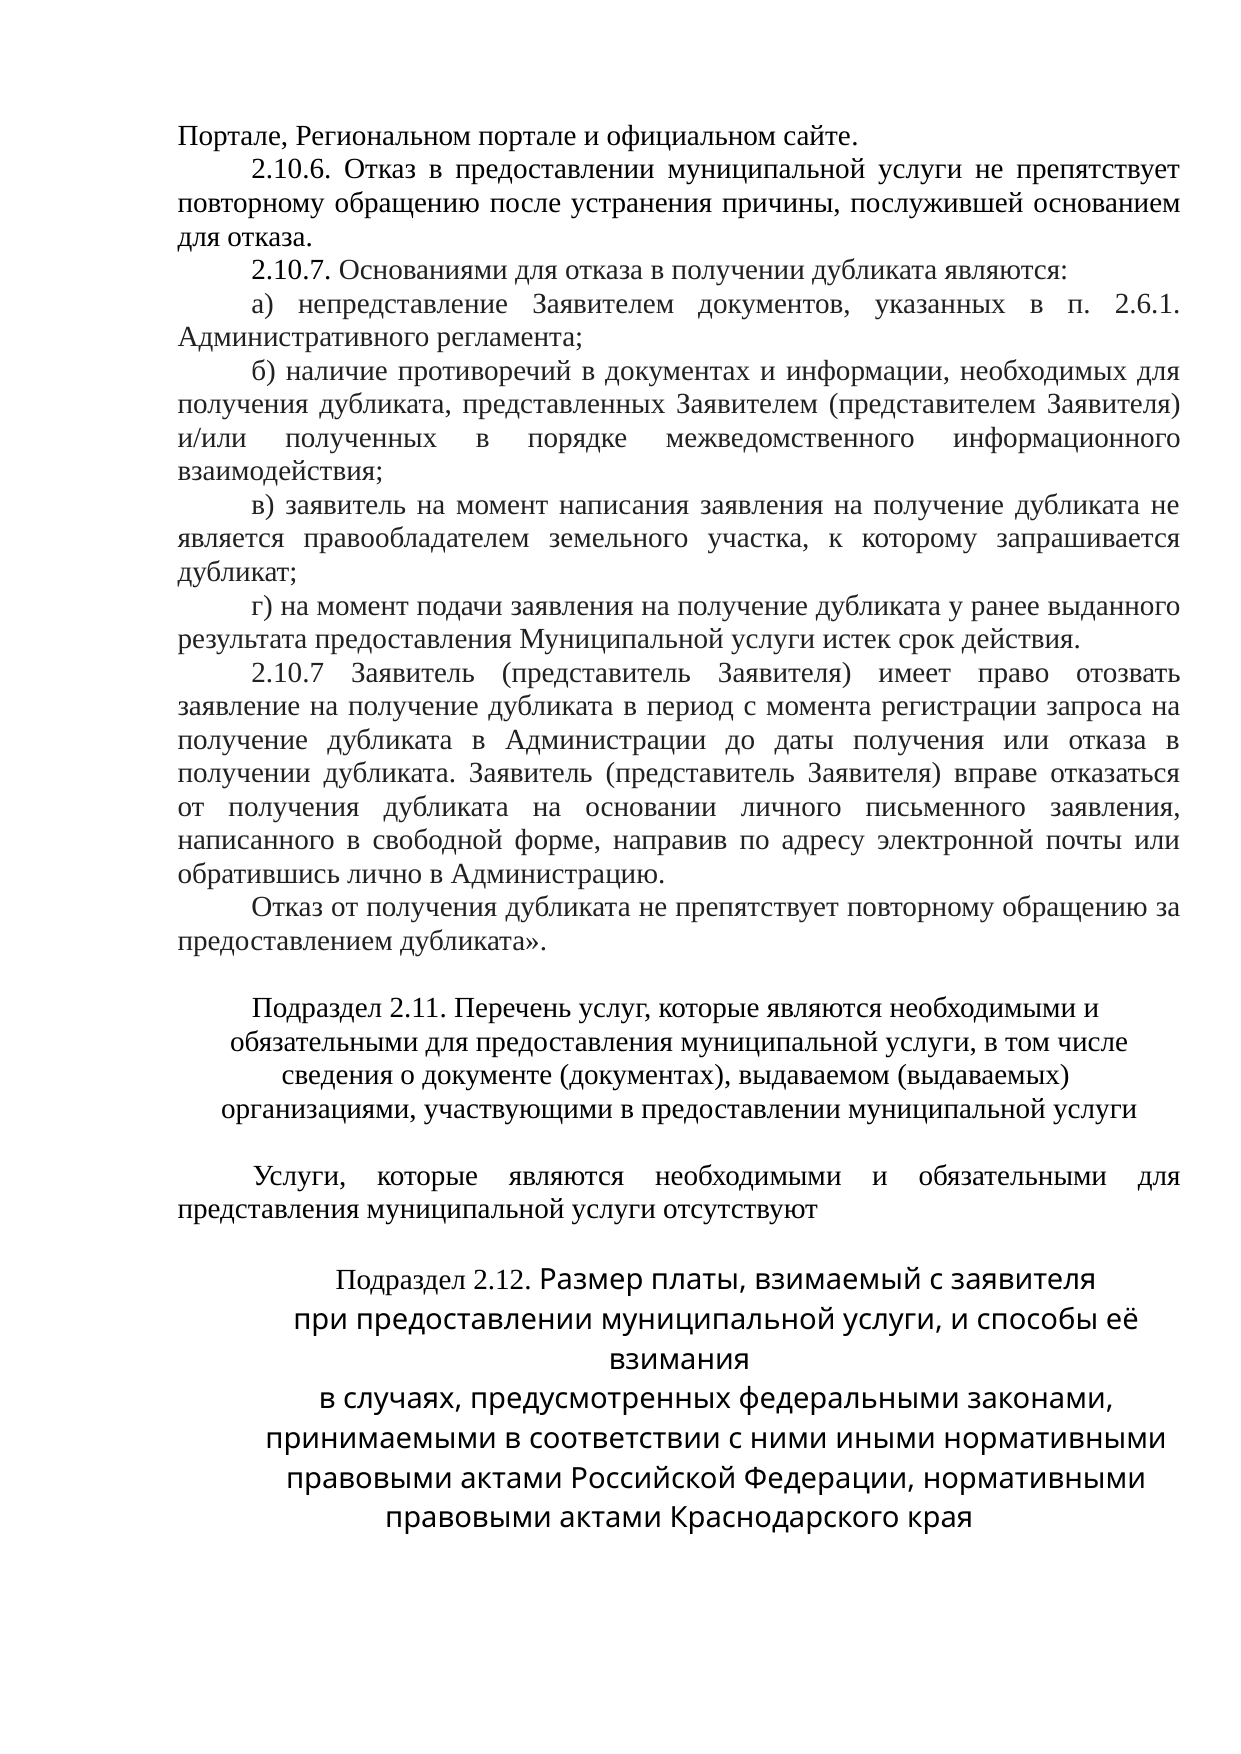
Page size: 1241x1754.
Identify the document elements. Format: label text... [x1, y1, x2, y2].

text б) наличие противоречий в документах и информации, необходимых для получения дубликата, представленных Заявителем (представителем Заявителя) и/или полученных в порядке межведомственного информационного взаимодействия; [177, 353, 1181, 487]
text а) непредставление Заявителем документов, указанных в п. 2.6.1. Административного регламента; [177, 286, 1181, 353]
subtitle обязательными для предоставления муниципальной услуги, в том числе сведения о документе (документах), выдаваемом (выдаваемых) [177, 1024, 1181, 1091]
text Портале, Региональном портале и официальном сайте. [177, 118, 1181, 152]
subtitle Подраздел 2.11. Перечень услуг, которые являются необходимыми и [177, 990, 1181, 1024]
text в случаях, предусмотренных федеральными законами, [177, 1378, 1181, 1417]
text 2.10.6. Отказ в предоставлении муниципальной услуги не препятствует повторному обращению после устранения причины, послужившей основанием для отказа. [177, 152, 1181, 252]
text Услуги, которые являются необходимыми и обязательными для представления муниципальной услуги отсутствуют [177, 1158, 1181, 1225]
text в) заявитель на момент написания заявления на получение дубликата не является правообладателем земельного участка, к которому запрашивается дубликат; [177, 487, 1181, 588]
text 2.10.7 Заявитель (представитель Заявителя) имеет право отозвать заявление на получение дубликата в период с момента регистрации запроса на получение дубликата в Администрации до даты получения или отказа в получении дубликата. Заявитель (представитель Заявителя) вправе отказаться от получения дубликата на основании личного письменного заявления, написанного в свободной форме, направив по адресу электронной почты или обратившись лично в Администрацию. [177, 655, 1181, 889]
text Подраздел 2.12. Размер платы, взимаемый с заявителя [177, 1258, 1181, 1298]
text правовыми актами Российской Федерации, нормативными правовыми актами Краснодарского края [177, 1457, 1181, 1536]
text г) на момент подачи заявления на получение дубликата у ранее выданного результата предоставления Муниципальной услуги истек срок действия. [177, 588, 1181, 655]
text 2.10.7. Основаниями для отказа в получении дубликата являются: [177, 252, 1181, 286]
subtitle организациями, участвующими в предоставлении муниципальной услуги [177, 1091, 1181, 1124]
text Отказ от получения дубликата не препятствует повторному обращению за предоставлением дубликата». [177, 889, 1181, 957]
text принимаемыми в соответствии с ними иными нормативными [177, 1417, 1181, 1457]
text при предоставлении муниципальной услуги, и способы её взимания [177, 1298, 1181, 1378]
